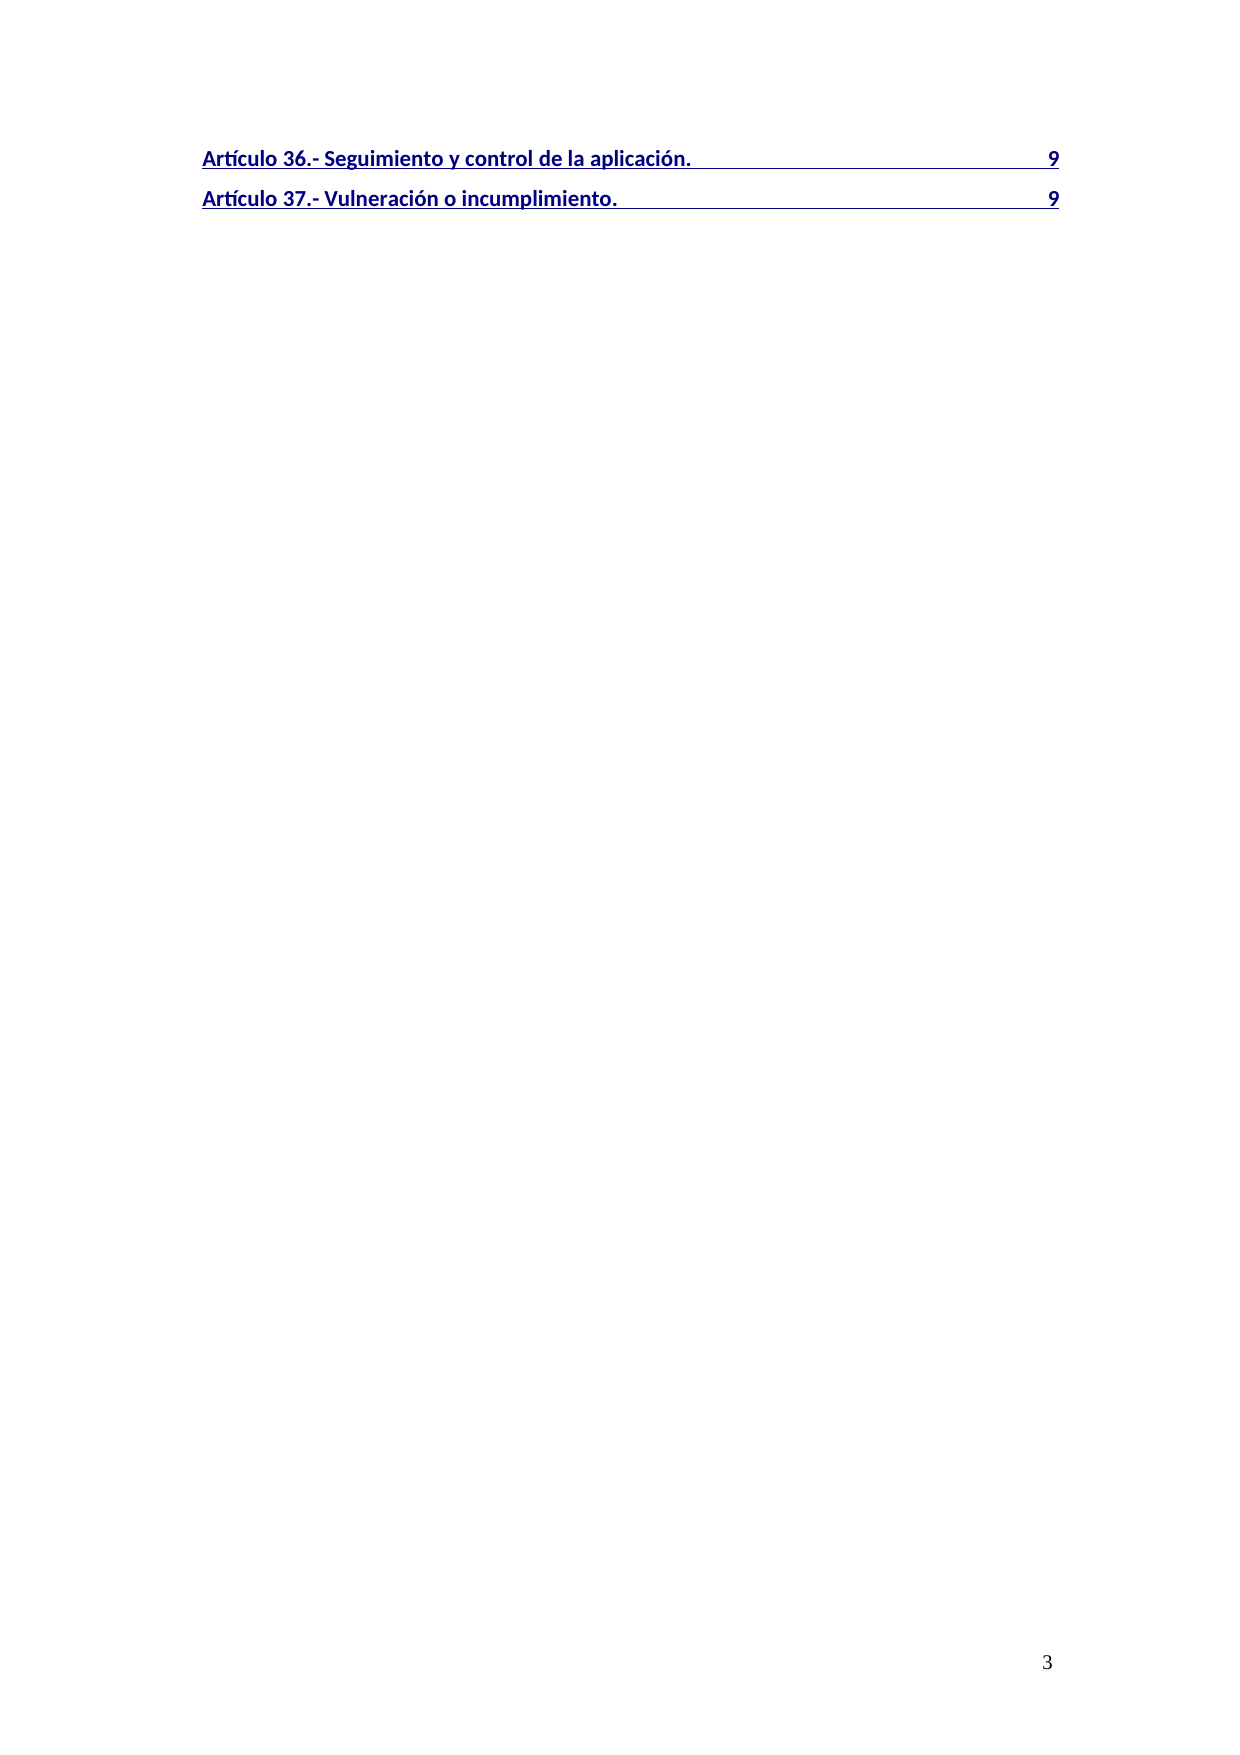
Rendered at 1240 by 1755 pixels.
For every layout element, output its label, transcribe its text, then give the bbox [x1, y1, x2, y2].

text Artículo 36.- Seguimiento y control de la aplicación. 9 Artículo 37.- Vulneración o incumplimiento. 9 [202, 144, 1062, 212]
